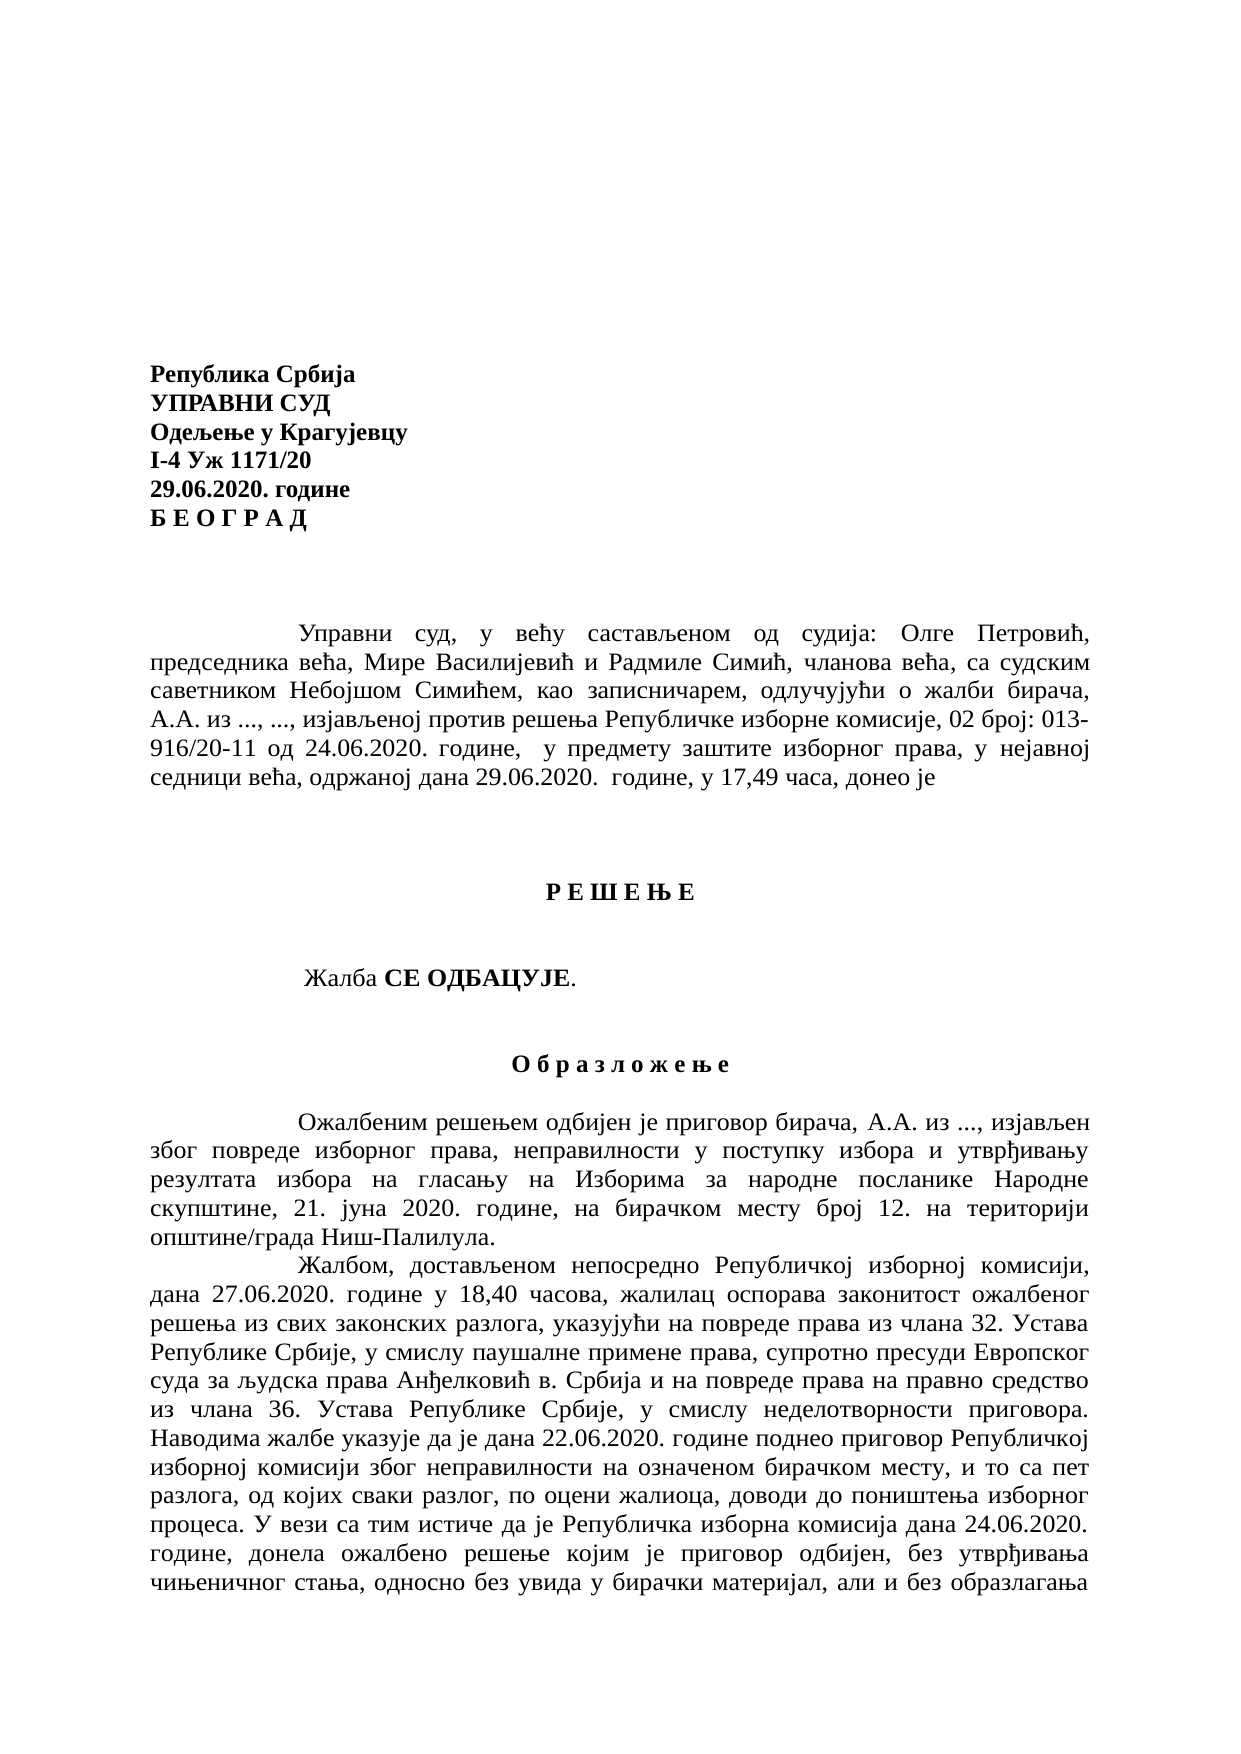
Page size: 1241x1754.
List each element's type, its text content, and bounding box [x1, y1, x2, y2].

text Б Е О Г Р А Д [150, 503, 1090, 532]
text Р Е Ш Е Њ Е [150, 877, 1090, 905]
text УПРАВНИ СУД [150, 388, 1090, 417]
text Одељење у Крагујевцу [150, 417, 1090, 445]
text Жалба СЕ ОДБАЦУЈЕ. [150, 963, 1090, 992]
text I-4 Уж 1171/20 [150, 445, 1090, 474]
text 29.06.2020. године [150, 474, 1090, 503]
text О б р а з л о ж е њ е [150, 1049, 1090, 1078]
text Управни суд, у већу састављеном од судија: Олге Петровић, председника већа, Мире Василијевић и Радмиле Симић, чланова већа, са судским саветником Небојшом Симићем, као записничарем, одлучујући о жалби бирача, А.А. из ..., ..., изјављеној против решења Републичке изборне комисије, 02 број: 013-916/20-11 од 24.06.2020. године, у предмету заштите изборног права, у нејавној седници већа, одржаној дана 29.06.2020. године, у 17,49 часа, донео је [150, 618, 1090, 790]
text Жалбом, достављеном непосредно Републичкој изборној комисији, дана 27.06.2020. године у 18,40 часова, жалилац оспорава законитост ожалбеног решења из свих законских разлога, указујући на повреде права из члана 32. Устава Републике Србије, у смислу паушалне примене права, супротно пресуди Европског суда за људска права Анђелковић в. Србија и на повреде права на правно средство из члана 36. Устава Републике Србије, у смислу неделотворности приговора. Наводима жалбе указује да је дана 22.06.2020. године поднео приговор Републичкој изборној комисији због неправилности на означеном бирачком месту, и то са пет разлога, од којих сваки разлог, по оцени жалиоца, доводи до поништења изборног процеса. У вези са тим истиче да је Републичка изборна комисија дана 24.06.2020. године, донела ожалбено решење којим је приговор одбијен, без утврђивања чињеничног стања, односно без увида у бирачки материјал, али и без образлагања [150, 1250, 1090, 1595]
text Република Србија [150, 148, 1090, 388]
text Ожалбеним решењем одбијен је приговор бирача, А.А. из ..., изјављен због повреде изборног права, неправилности у поступку избора и утврђивању резултата избора на гласању на Изборима за народне посланике Народне скупштине, 21. јуна 2020. године, на бирачком месту број 12. на територији општине/града Ниш-Палилула. [150, 1107, 1090, 1250]
